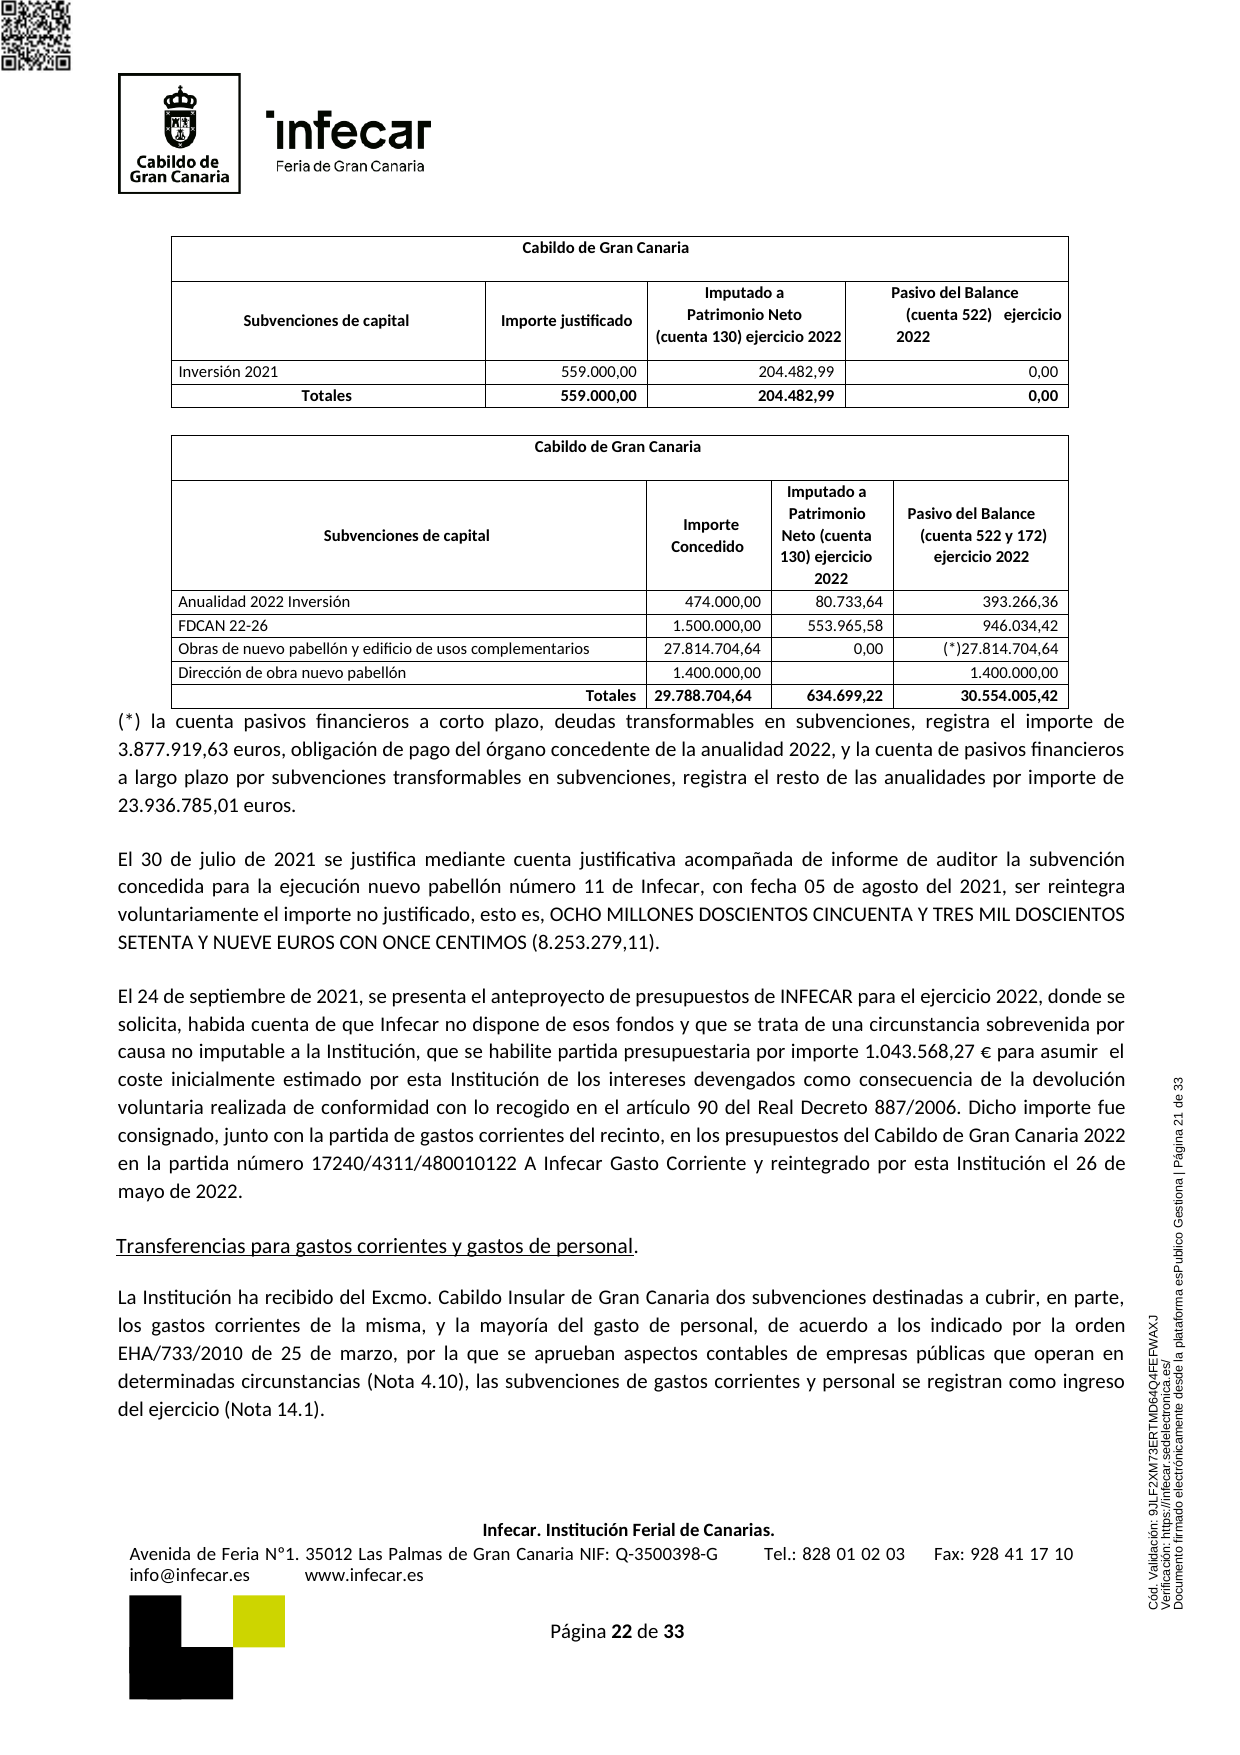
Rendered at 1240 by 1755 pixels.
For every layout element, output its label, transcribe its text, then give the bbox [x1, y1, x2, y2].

table_cell [772, 662, 893, 684]
table_cell 634.699,22 [772, 685, 893, 707]
table_cell 393.266,36 [894, 591, 1068, 614]
text Transferencias para gastos corrientes y gastos de personal. [116, 1232, 1132, 1258]
text El 24 de septiembre de 2021, se presenta el anteproyecto de presupuestos de INFECAR para el ejercicio 2022, donde se solicita, habida cuenta de que Infecar no dispone de esos fondos y que se trata de una circunstancia sobrevenida por causa no imputable a la Institución, que se habilite partida presupuestaria por importe 1.043.568,27 € para asumir el coste inicialmente estimado por esta Institución de los intereses devengados como consecuencia de la devolución voluntaria realizada de conformidad con lo recogido en el artículo 90 del Real Decreto 887/2006. Dicho importe fue consignado, junto con la partida de gastos corrientes del recinto, en los presupuestos del Cabildo de Gran Canaria 2022 en la partida número 17240/4311/480010122 A Infecar Gasto Corriente y reintegrado por esta Institución el 26 de mayo de 2022. [118, 983, 1127, 1204]
table_cell (*)27.814.704,64 [894, 638, 1068, 661]
table_cell 1.400.000,00 [894, 662, 1068, 684]
table_cell 1.400.000,00 [647, 662, 771, 684]
table_cell 559.000,00 [486, 385, 647, 407]
table_cell 0,00 [846, 385, 1068, 407]
text (*) la cuenta pasivos financieros a corto plazo, deudas transformables en subvenciones, registra el importe de 3.877.919,63 euros, obligación de pago del órgano concedente de la anualidad 2022, y la cuenta de pasivos financieros a largo plazo por subvenciones transformables en subvenciones, registra el resto de las anualidades por importe de 23.936.785,01 euros. [118, 708, 1127, 818]
table_cell Totales [172, 685, 646, 707]
table_cell 27.814.704,64 [647, 638, 771, 661]
text El 30 de julio de 2021 se justifica mediante cuenta justificativa acompañada de informe de auditor la subvención concedida para la ejecución nuevo pabellón número 11 de Infecar, con fecha 05 de agosto del 2021, ser reintegra voluntariamente el importe no justificado, esto es, OCHO MILLONES DOSCIENTOS CINCUENTA Y TRES MIL DOSCIENTOS SETENTA Y NUEVE EUROS CON ONCE CENTIMOS (8.253.279,11). [118, 846, 1127, 955]
table_cell Totales [172, 385, 485, 407]
table_cell 946.034,42 [894, 615, 1068, 637]
table_header Cabildo de Gran Canaria [485, 237, 1068, 281]
table_cell Subvenciones de capital [172, 481, 646, 590]
table_cell FDCAN 22-26 [172, 615, 646, 637]
table_cell 30.554.005,42 [894, 685, 1068, 707]
table_cell 204.482,99 [648, 361, 845, 383]
table_cell Dirección de obra nuevo pabellón [172, 662, 646, 684]
table_cell 474.000,00 [647, 591, 771, 614]
table_cell Imputado a Patrimonio Neto (cuenta 130) ejercicio 2022 [772, 481, 893, 590]
table_cell 553.965,58 [772, 615, 893, 637]
table_cell 559.000,00 [486, 361, 647, 383]
table_cell 29.788.704,64 [647, 685, 771, 707]
table_cell Importe justificado [486, 282, 647, 360]
table_cell Pasivo del Balance (cuenta 522 y 172) ejercicio 2022 [894, 481, 1068, 590]
table_cell Imputado a Patrimonio Neto (cuenta 130) ejercicio 2022 [648, 282, 845, 360]
text La Institución ha recibido del Excmo. Cabildo Insular de Gran Canaria dos subvenciones destinadas a cubrir, en parte, los gastos corrientes de la misma, y la mayoría del gasto de personal, de acuerdo a los indicado por la orden EHA/733/2010 de 25 de marzo, por la que se aprueban aspectos contables de empresas públicas que operan en determinadas circunstancias (Nota 4.10), las subvenciones de gastos corrientes y personal se registran como ingreso del ejercicio (Nota 14.1). [118, 1284, 1127, 1421]
table_cell 0,00 [846, 361, 1068, 383]
table_cell Pasivo del Balance (cuenta 522) ejercicio 2022 [846, 282, 1068, 360]
table_cell 204.482,99 [648, 385, 845, 407]
table_cell Anualidad 2022 Inversión [172, 591, 646, 614]
table_cell Subvenciones de capital [172, 282, 485, 360]
table_cell Importe Concedido [647, 481, 771, 590]
table_cell Inversión 2021 [172, 361, 485, 383]
table_cell 1.500.000,00 [647, 615, 771, 637]
table_cell 80.733,64 [772, 591, 893, 614]
table_cell Obras de nuevo pabellón y edificio de usos complementarios [172, 638, 646, 661]
table_cell 0,00 [772, 638, 893, 661]
table_header Cabildo de Gran Canaria [172, 436, 894, 480]
table_header [894, 436, 1068, 480]
table_header [172, 237, 485, 281]
